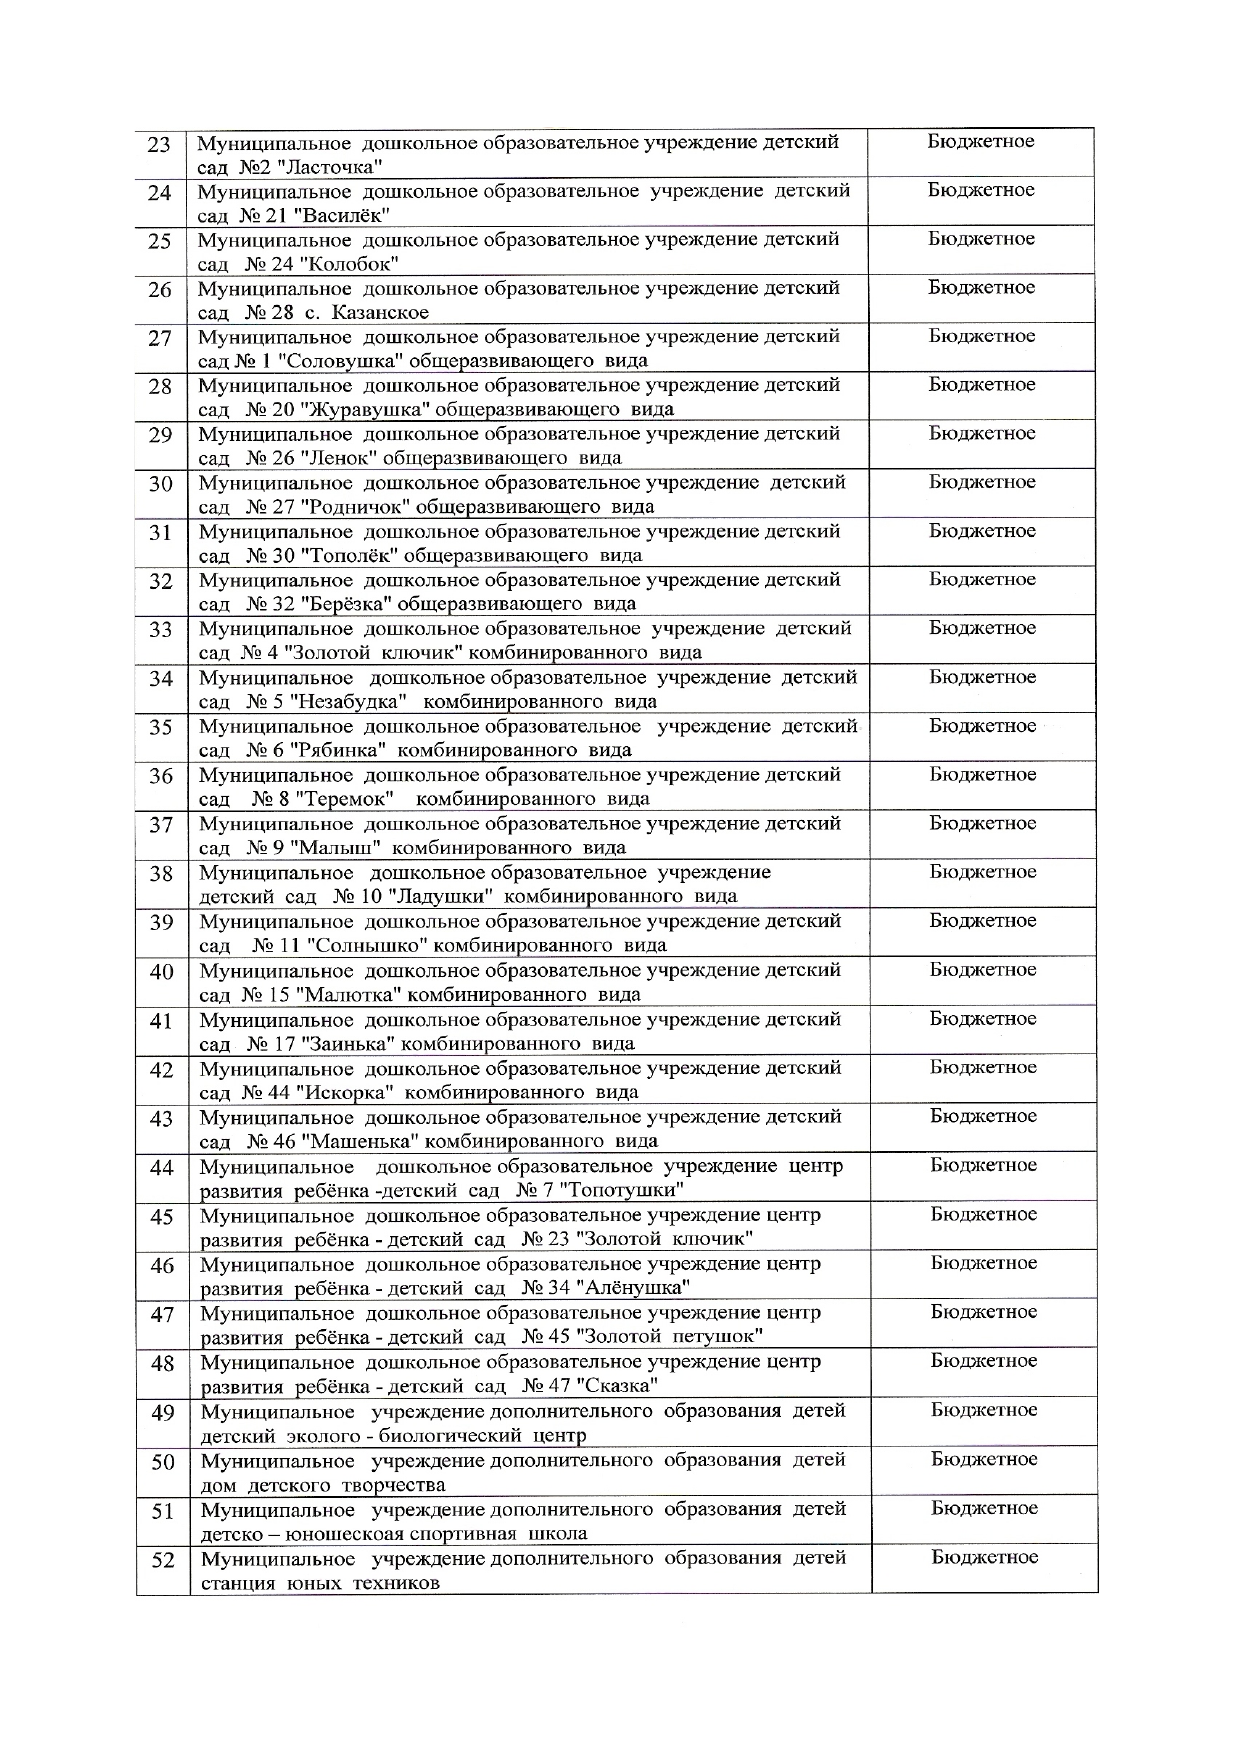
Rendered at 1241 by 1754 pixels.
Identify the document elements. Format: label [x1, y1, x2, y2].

picture [134, 127, 1100, 1636]
